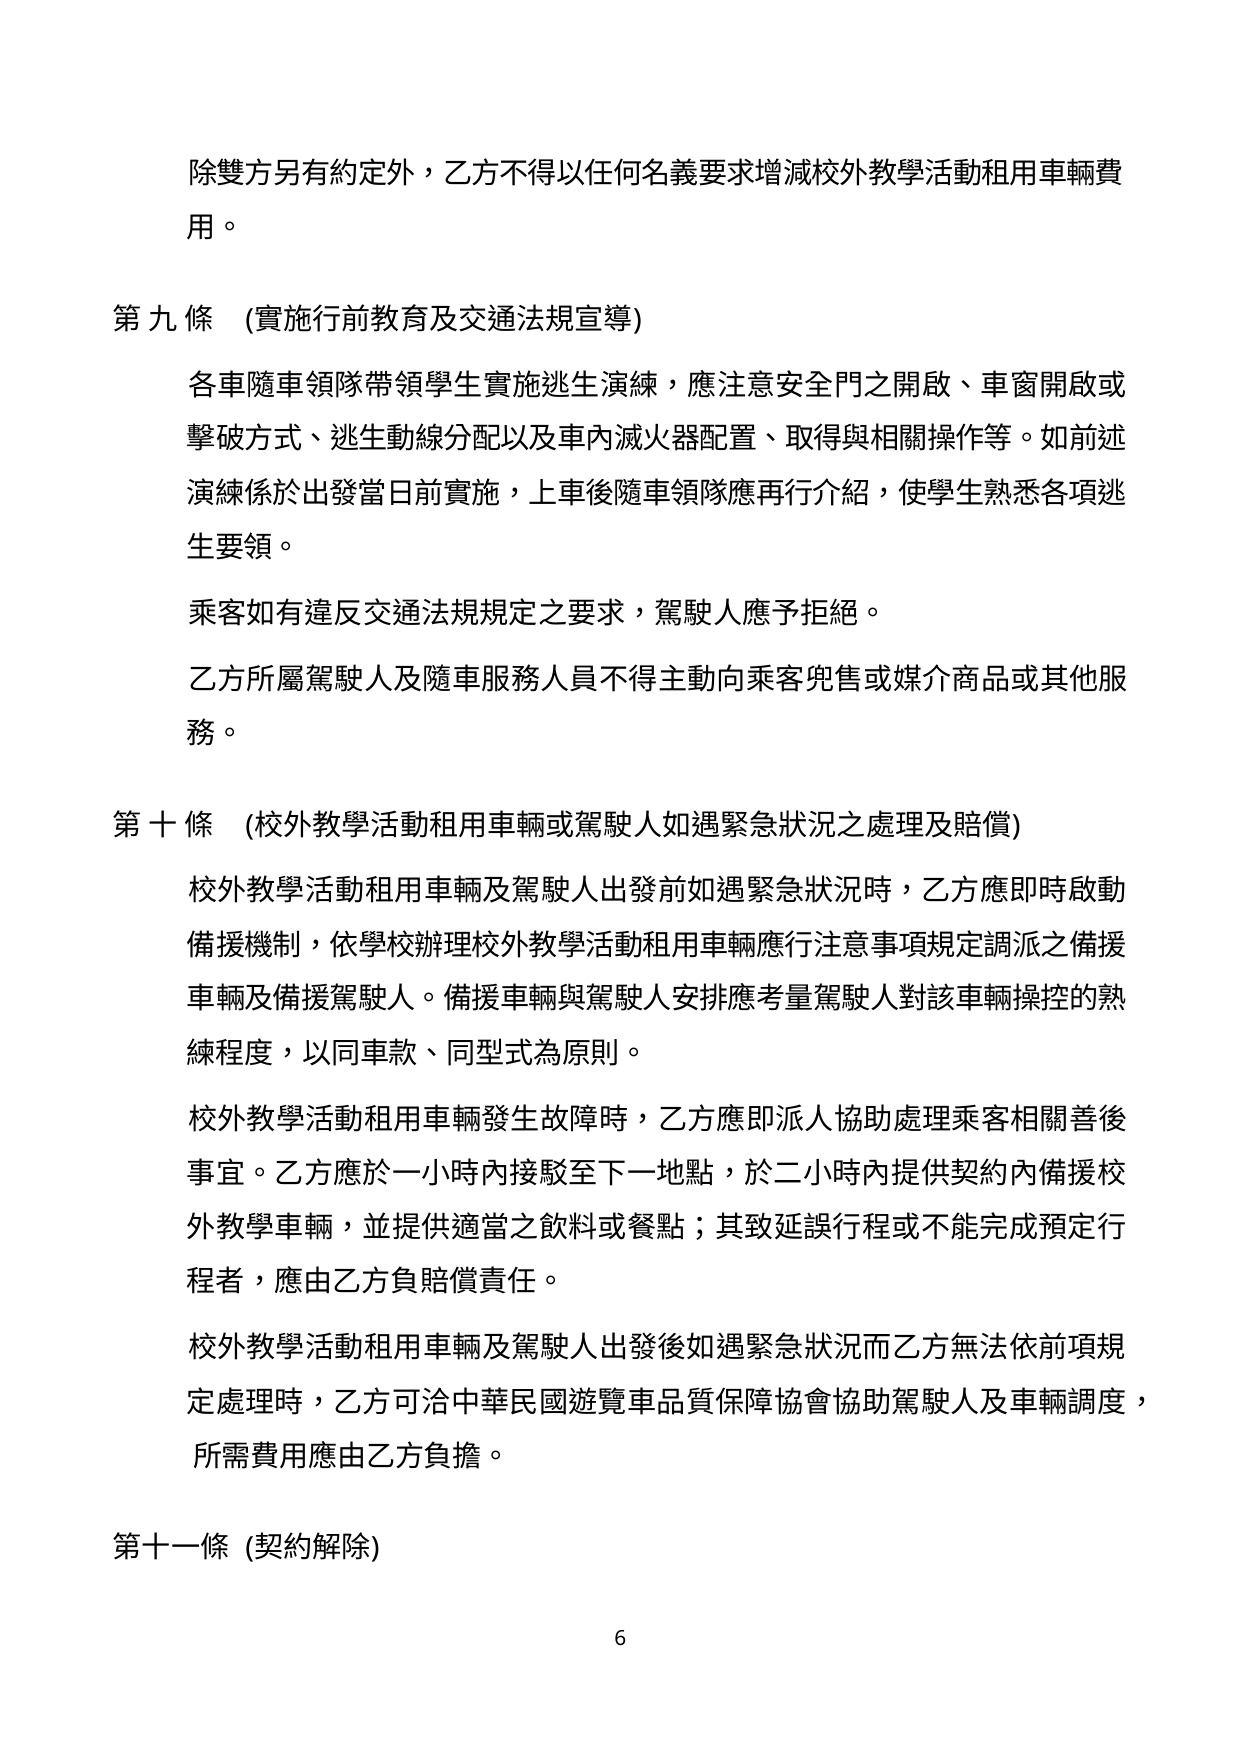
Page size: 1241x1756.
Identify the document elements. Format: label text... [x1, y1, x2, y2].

text 校外教學活動租用車輛發生故障時，乙方應即派人協助處理乘客相關善後事宜。乙方應於一小時內接駁至下一地點，於二小時內提供契約內備援校外教學車輛，並提供適當之飲料或餐點；其致延誤行程或不能完成預定行程者，應由乙方負賠償責任。 [186, 1096, 1128, 1300]
text 第十一條 (契約解除) [112, 1524, 1128, 1566]
text 第 十 條 (校外教學活動租用車輛或駕駛人如遇緊急狀況之處理及賠償) [112, 802, 1128, 844]
text 除雙方另有約定外，乙方不得以任何名義要求增減校外教學活動租用車輛費用。 [186, 150, 1128, 246]
text 校外教學活動租用車輛及駕駛人出發後如遇緊急狀況而乙方無法依前項規 定處理時，乙方可洽中華民國遊覽車品質保障協會協助駕駛人及車輛調度， 所需費用應由乙方負擔。 [186, 1324, 1128, 1474]
text 各車隨車領隊帶領學生實施逃生演練，應注意安全門之開啟、車窗開啟或擊破方式、逃生動線分配以及車內滅火器配置、取得與相關操作等。如前述演練係於出發當日前實施，上車後隨車領隊應再行介紹，使學生熟悉各項逃生要領。 [186, 361, 1128, 566]
text 乘客如有違反交通法規規定之要求，駕駛人應予拒絕。 [186, 589, 1128, 632]
text 乙方所屬駕駛人及隨車服務人員不得主動向乘客兜售或媒介商品或其他服務。 [186, 656, 1128, 752]
text 校外教學活動租用車輛及駕駛人出發前如遇緊急狀況時，乙方應即時啟動備援機制，依學校辦理校外教學活動租用車輛應行注意事項規定調派之備援車輛及備援駕駛人。備援車輛與駕駛人安排應考量駕駛人對該車輛操控的熟練程度，以同車款、同型式為原則。 [186, 867, 1128, 1071]
text 第 九 條 (實施行前教育及交通法規宣導) [112, 296, 1128, 338]
